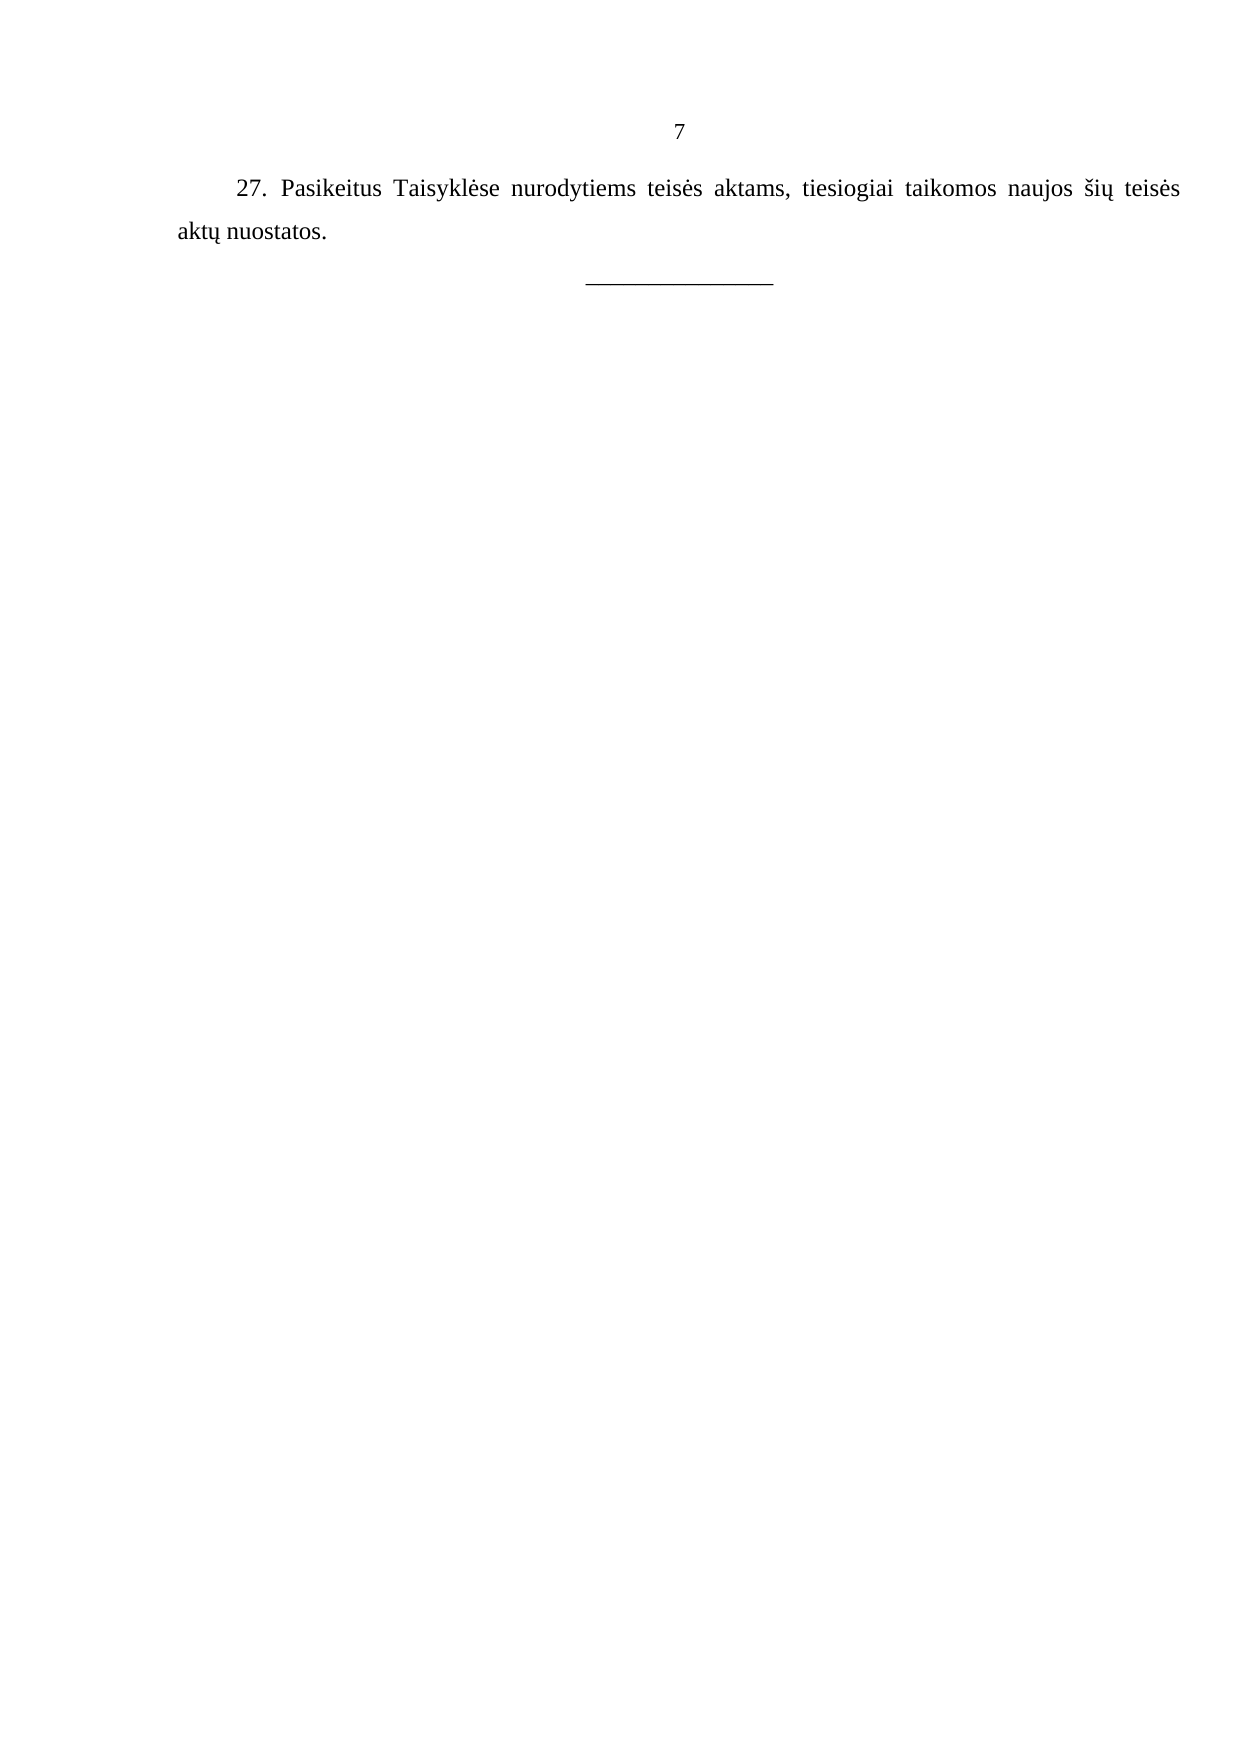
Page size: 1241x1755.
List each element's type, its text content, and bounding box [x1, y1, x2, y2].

text 27. Pasikeitus Taisyklėse nurodytiems teisės aktams, tiesiogiai taikomos naujos šių teisės aktų nuostatos. [177, 173, 1181, 245]
text _______________ [177, 259, 1181, 288]
